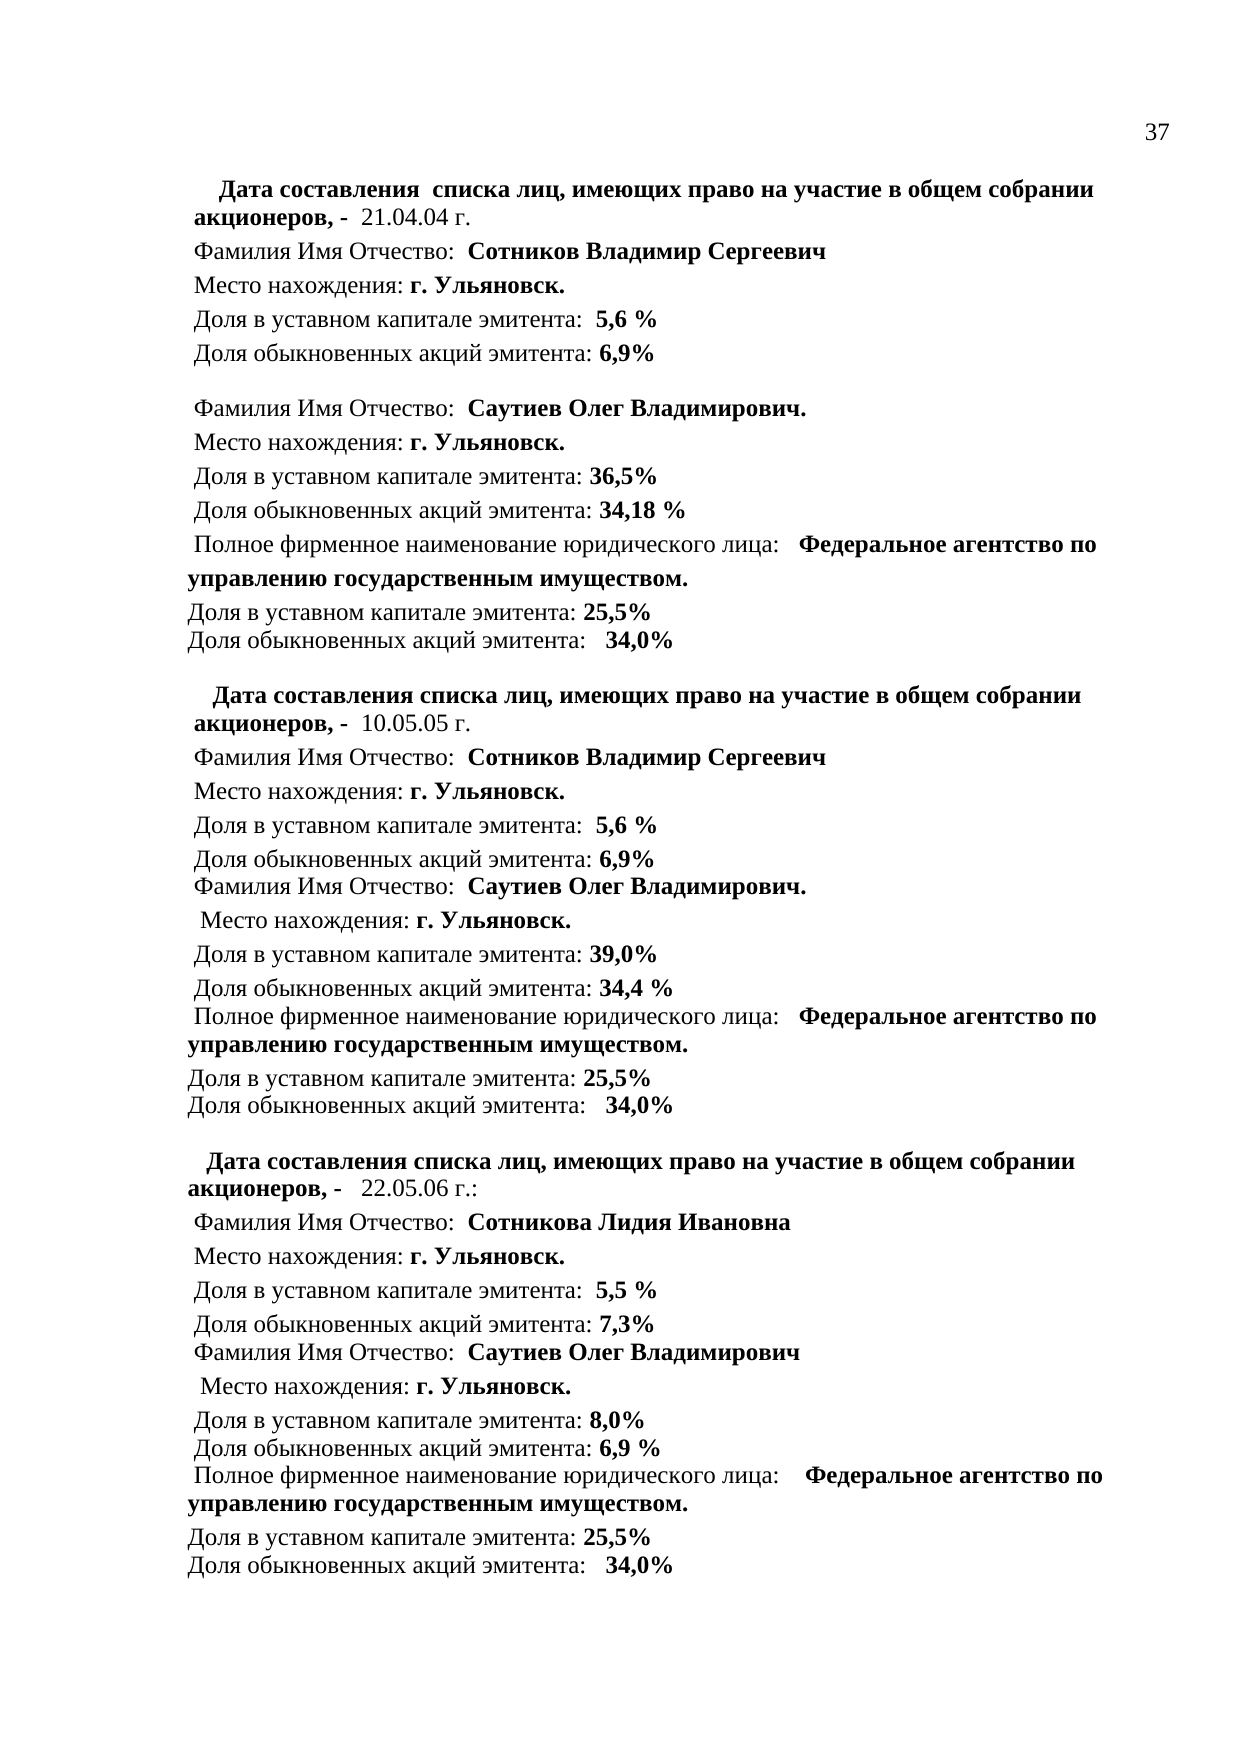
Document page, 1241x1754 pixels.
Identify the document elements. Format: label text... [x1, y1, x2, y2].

text Дата составления списка лиц, имеющих право на участие в общем собрании [162, 175, 1169, 203]
text Доля обыкновенных акций эмитента: 34,18 % [162, 496, 1169, 524]
text Место нахождения: г. Ульяновск. [162, 906, 1169, 934]
text Доля в уставном капитале эмитента: 5,6 % [162, 811, 1169, 838]
text Доля в уставном капитале эмитента: 25,5% [162, 598, 1169, 626]
text Доля в уставном капитале эмитента: 39,0% [162, 940, 1169, 968]
text акционеров, - 21.04.04 г. [162, 203, 1169, 231]
text управлению государственным имуществом. [162, 564, 1169, 592]
text Доля обыкновенных акций эмитента: 6,9% [162, 339, 1169, 367]
text Место нахождения: г. Ульяновск. [162, 428, 1169, 456]
text Доля обыкновенных акций эмитента: 34,0% [162, 626, 1169, 653]
text Доля в уставном капитале эмитента: 5,6 % [162, 305, 1169, 333]
text Доля в уставном капитале эмитента: 36,5% [162, 462, 1169, 490]
text Фамилия Имя Отчество: Саутиев Олег Владимирович [162, 1338, 1169, 1366]
text Доля в уставном капитале эмитента: 25,5% [162, 1523, 1169, 1551]
text Дата составления списка лиц, имеющих право на участие в общем собрании [162, 1147, 1169, 1174]
text Полное фирменное наименование юридического лица: Федеральное агентство по [162, 1461, 1169, 1489]
text Доля обыкновенных акций эмитента: 34,4 % [162, 974, 1169, 1002]
text Фамилия Имя Отчество: Сотников Владимир Сергеевич [162, 237, 1169, 265]
text Место нахождения: г. Ульяновск. [162, 1242, 1169, 1270]
text акционеров, - 22.05.06 г.: [162, 1174, 1169, 1202]
text управлению государственным имуществом. [162, 1489, 1169, 1517]
text Доля в уставном капитале эмитента: 5,5 % [162, 1276, 1169, 1304]
text Дата составления списка лиц, имеющих право на участие в общем собрании [162, 681, 1169, 709]
text Место нахождения: г. Ульяновск. [162, 777, 1169, 804]
text Доля обыкновенных акций эмитента: 7,3% [162, 1310, 1169, 1338]
text акционеров, - 10.05.05 г. [162, 709, 1169, 737]
text Место нахождения: г. Ульяновск. [162, 1372, 1169, 1400]
text Доля обыкновенных акций эмитента: 34,0% [162, 1091, 1169, 1119]
text Фамилия Имя Отчество: Сотникова Лидия Ивановна [162, 1208, 1169, 1236]
text Полное фирменное наименование юридического лица: Федеральное агентство по [162, 530, 1169, 558]
text Фамилия Имя Отчество: Саутиев Олег Владимирович. [162, 394, 1169, 422]
text Доля в уставном капитале эмитента: 8,0% [162, 1406, 1169, 1434]
text Доля обыкновенных акций эмитента: 34,0% [162, 1551, 1169, 1578]
text Доля в уставном капитале эмитента: 25,5% [162, 1064, 1169, 1091]
text Доля обыкновенных акций эмитента: 6,9% [162, 845, 1169, 872]
text Доля обыкновенных акций эмитента: 6,9 % [162, 1434, 1169, 1461]
text Фамилия Имя Отчество: Сотников Владимир Сергеевич [162, 743, 1169, 771]
text Фамилия Имя Отчество: Саутиев Олег Владимирович. [162, 872, 1169, 900]
text управлению государственным имуществом. [162, 1030, 1169, 1057]
text Полное фирменное наименование юридического лица: Федеральное агентство по [162, 1002, 1169, 1030]
text Место нахождения: г. Ульяновск. [162, 271, 1169, 299]
